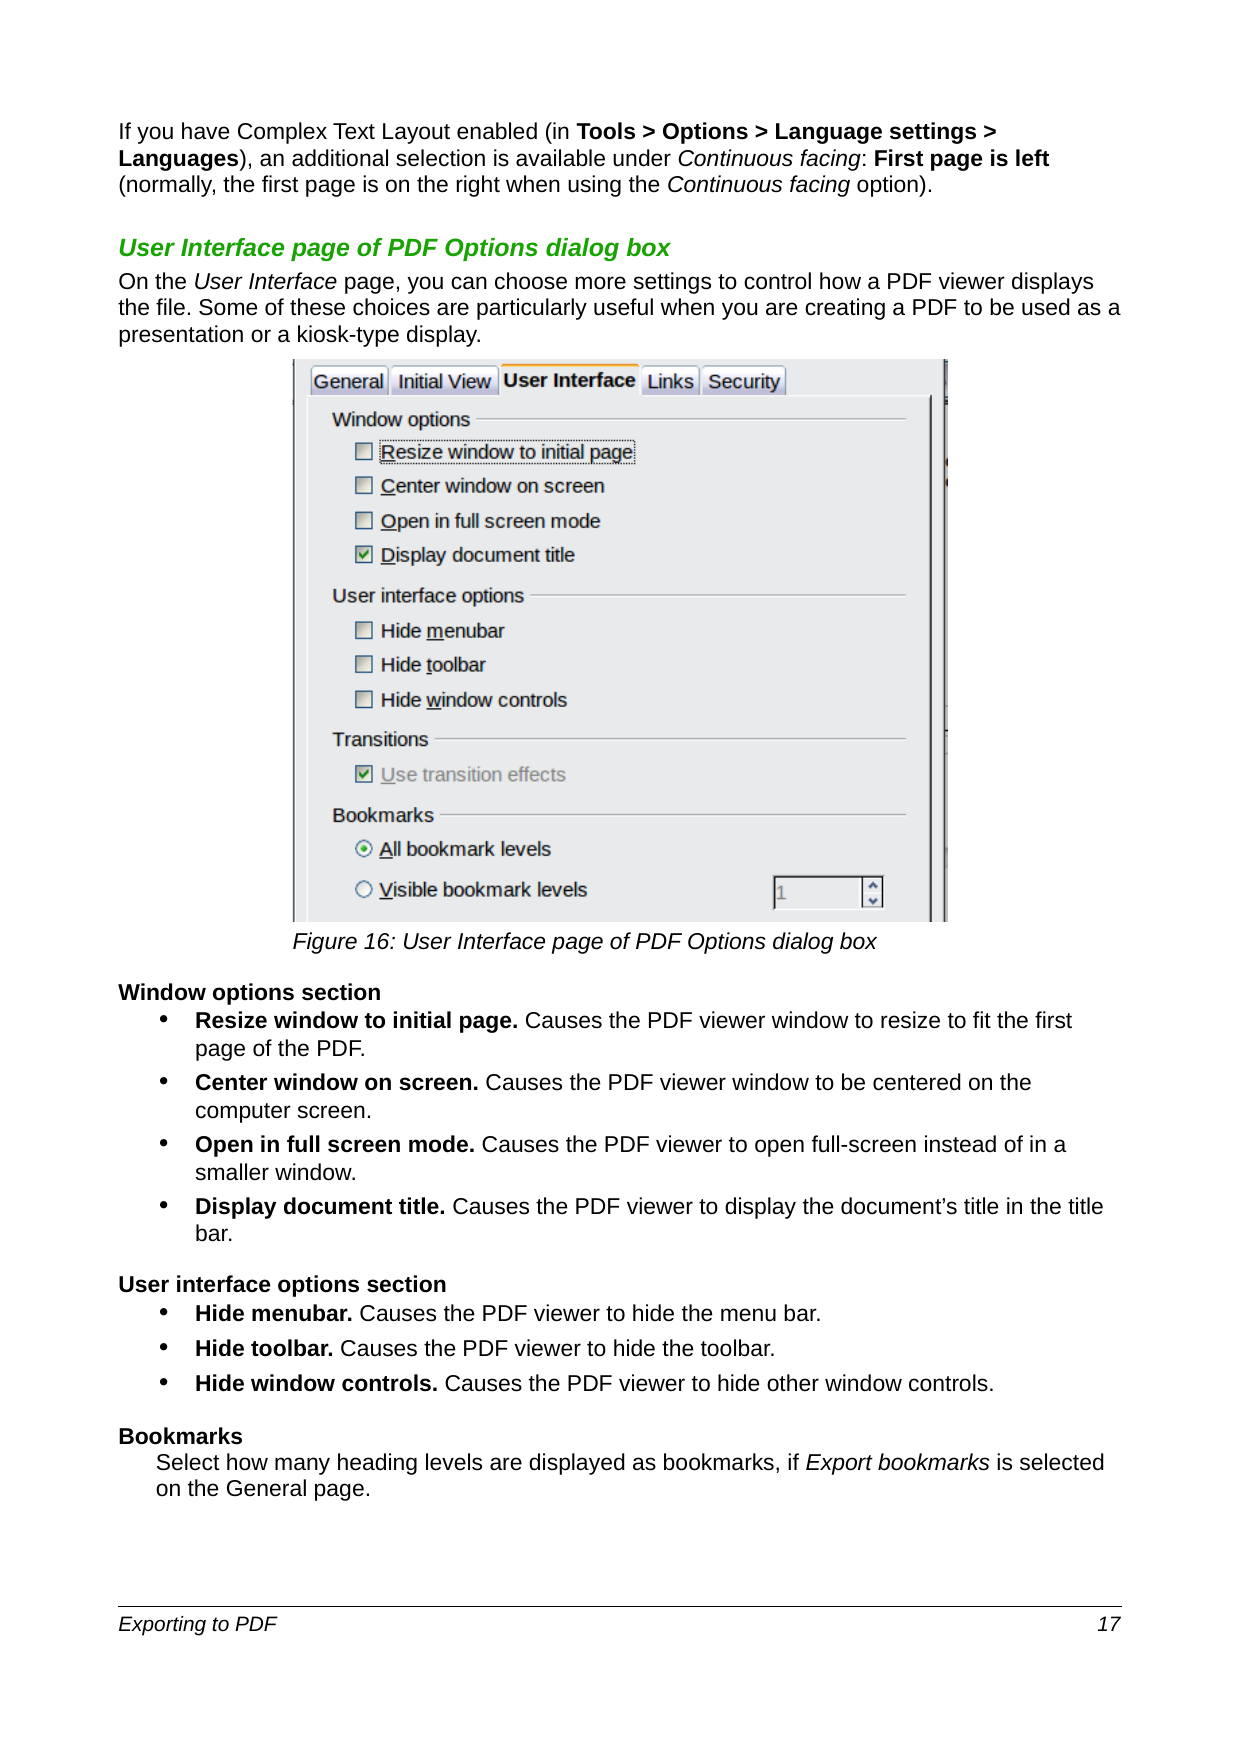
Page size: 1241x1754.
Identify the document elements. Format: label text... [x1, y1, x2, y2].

list Resize window to initial page. Causes the PDF viewer window to resize to fit the first page of the PDF. [156, 1006, 1122, 1061]
list Hide menubar. Causes the PDF viewer to hide the menu bar. [156, 1298, 1122, 1327]
list Open in full screen mode. Causes the PDF viewer to open full-screen instead of in a smaller window. [156, 1129, 1122, 1185]
text Select how many heading levels are displayed as bookmarks, if Export bookmarks is selected on the General page. [156, 1449, 1122, 1502]
list Hide window controls. Causes the PDF viewer to hide other window controls. [156, 1369, 1122, 1398]
list Display document title. Causes the PDF viewer to display the document’s title in the title bar. [156, 1191, 1122, 1247]
text Figure 16: User Interface page of PDF Options dialog box [292, 928, 948, 954]
list Center window on screen. Causes the PDF viewer window to be centered on the computer screen. [156, 1067, 1122, 1123]
picture [292, 359, 948, 922]
text On the User Interface page, you can choose more settings to control how a PDF viewer displays the file. Some of these choices are particularly useful when you are creating a PDF to be used as a presentation or a kiosk-type display. [118, 268, 1122, 347]
text User interface options section [118, 1271, 1122, 1298]
subtitle User Interface page of PDF Options dialog box [118, 233, 1122, 261]
text If you have Complex Text Layout enabled (in Tools > Options > Language settings > Languages), an additional selection is available under Continuous facing: First page is left (normally, the first page is on the right when using the Continuous facing option). [118, 118, 1122, 197]
list Hide toolbar. Causes the PDF viewer to hide the toolbar. [156, 1333, 1122, 1362]
text Bookmarks [118, 1423, 1122, 1449]
text Window options section [118, 979, 1122, 1006]
